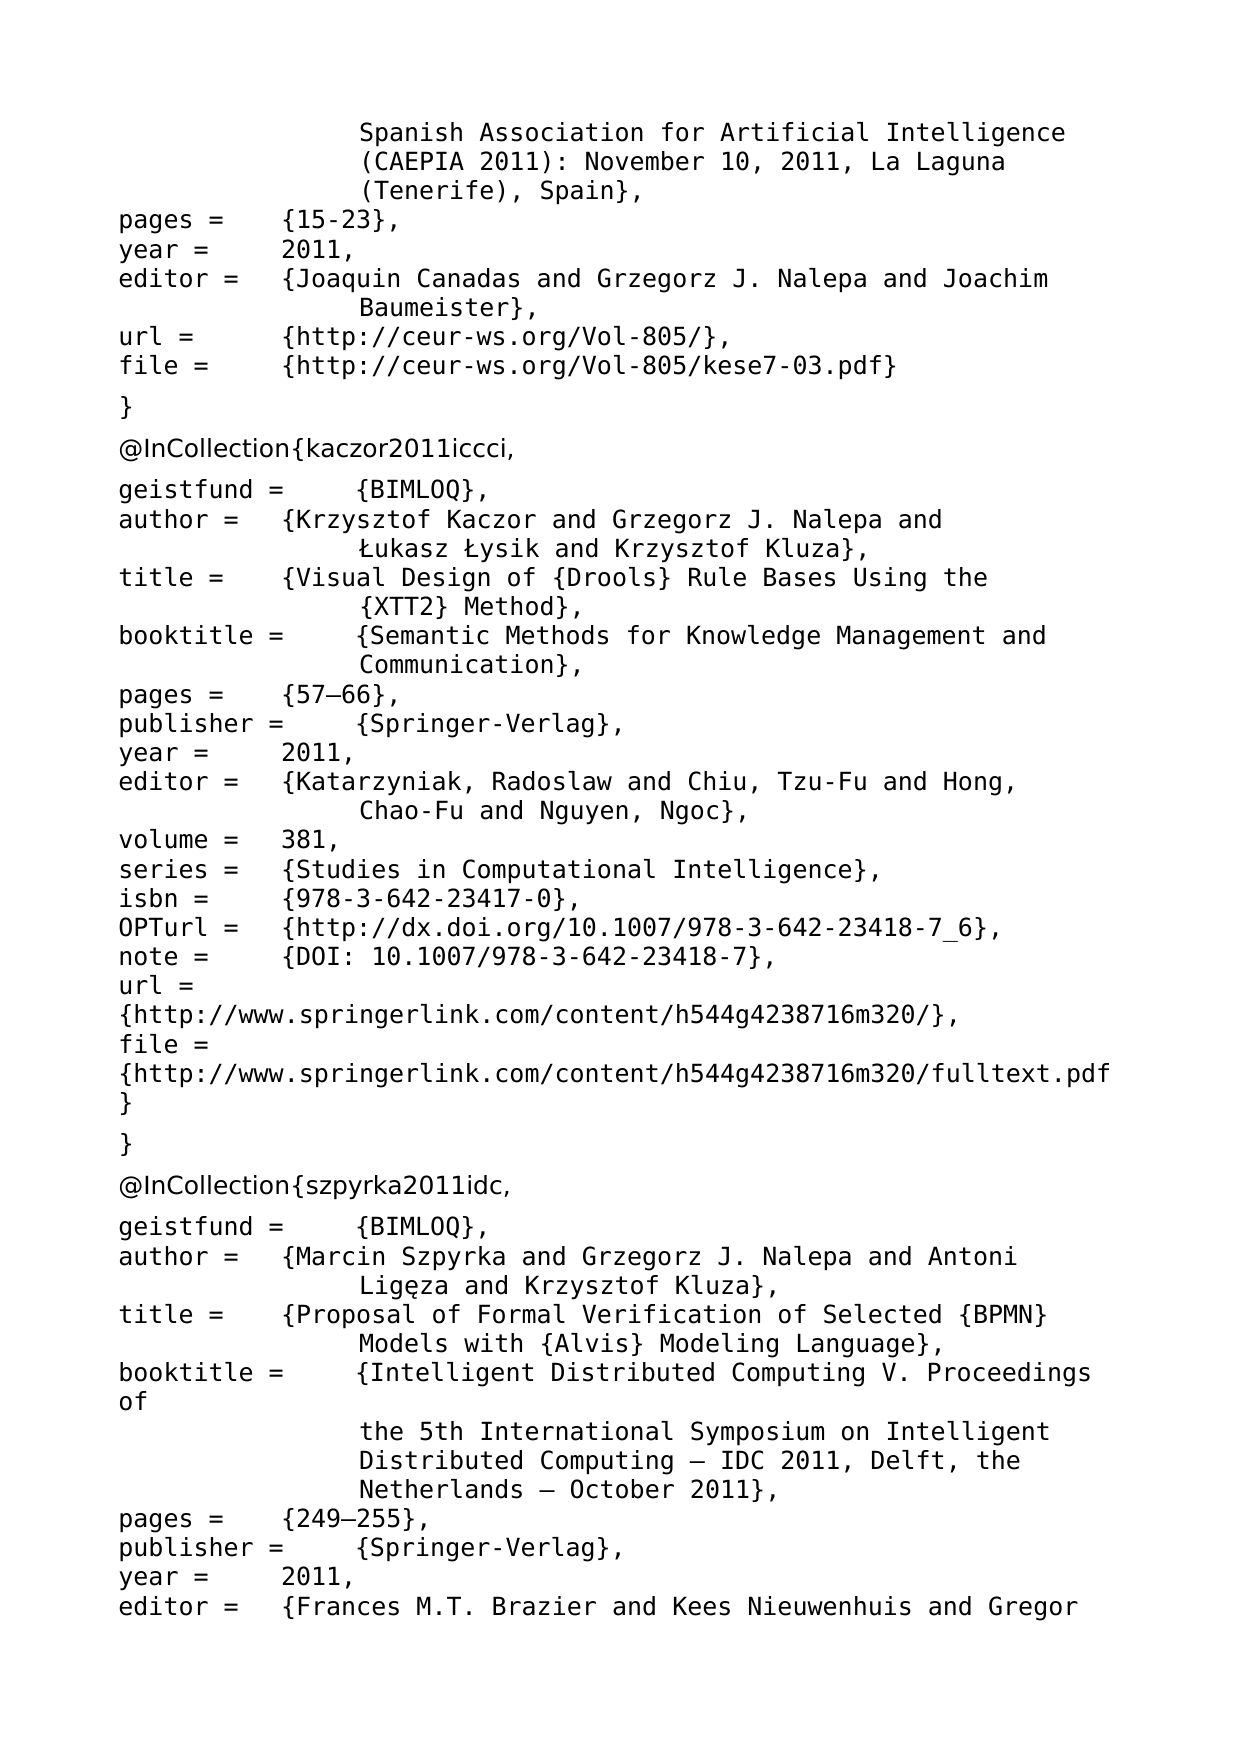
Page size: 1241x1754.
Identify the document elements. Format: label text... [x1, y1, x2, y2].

text @InCollection{kaczor2011iccci, [118, 434, 1122, 463]
text geistfund = {BIMLOQ}, author = {Krzysztof Kaczor and Grzegorz J. Nalepa and Łukasz Łysik and Krzysztof Kluza}, title = {Visual Design of {Drools} Rule Bases Using the {XTT2} Method}, booktitle = {Semantic Methods for Knowledge Management and Communication}, pages = {57–66}, publisher = {Springer-Verlag}, year = 2011, editor = {Katarzyniak, Radoslaw and Chiu, Tzu-Fu and Hong, Chao-Fu and Nguyen, Ngoc}, volume = 381, series = {Studies in Computational Intelligence}, isbn = {978-3-642-23417-0}, OPTurl = {http://dx.doi.org/10.1007/978-3-642-23418-7_6}, note = {DOI: 10.1007/978-3-642-23418-7}, url = {http://www.springerlink.com/content/h544g4238716m320/}, file = {http://www.springerlink.com/content/h544g4238716m320/fulltext.pdf} [118, 476, 1122, 1117]
text @InCollection{szpyrka2011idc, [118, 1171, 1122, 1200]
text geistfund = {BIMLOQ}, author = {Marcin Szpyrka and Grzegorz J. Nalepa and Antoni Ligęza and Krzysztof Kluza}, title = {Proposal of Formal Verification of Selected {BPMN} Models with {Alvis} Modeling Language}, booktitle = {Intelligent Distributed Computing V. Proceedings of the 5th International Symposium on Intelligent Distributed Computing – IDC 2011, Delft, the Netherlands – October 2011}, pages = {249–255}, publisher = {Springer-Verlag}, year = 2011, editor = {Frances M.T. Brazier and Kees Nieuwenhuis and Gregor [118, 1212, 1122, 1621]
text } [118, 1129, 1122, 1158]
text Spanish Association for Artificial Intelligence (CAEPIA 2011): November 10, 2011, La Laguna (Tenerife), Spain}, pages = {15-23}, year = 2011, editor = {Joaquin Canadas and Grzegorz J. Nalepa and Joachim Baumeister}, url = {http://ceur-ws.org/Vol-805/}, file = {http://ceur-ws.org/Vol-805/kese7-03.pdf} [118, 118, 1122, 381]
text } [118, 392, 1122, 422]
